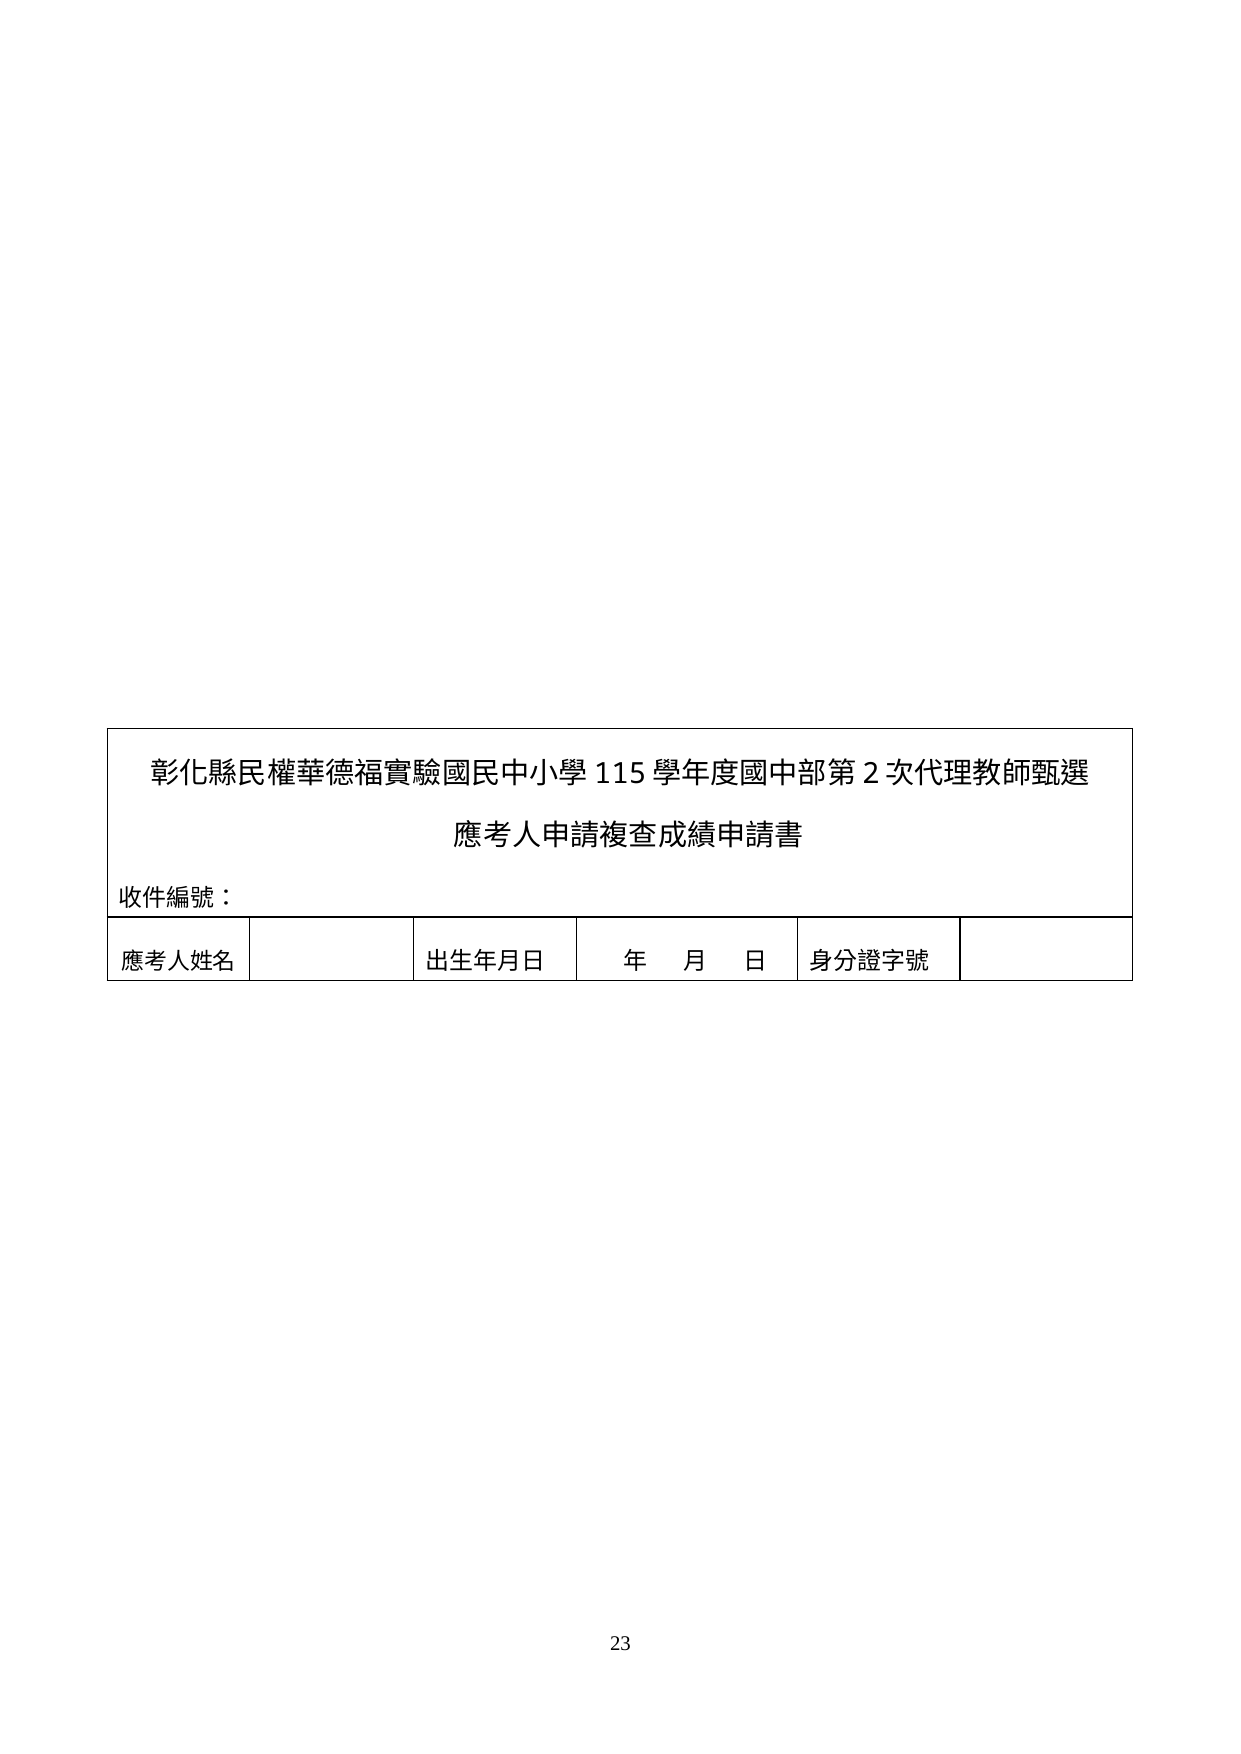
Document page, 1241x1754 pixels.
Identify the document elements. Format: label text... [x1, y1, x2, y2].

table_cell 身分證字號 [798, 918, 959, 980]
table_cell 年 月 日 [577, 918, 797, 980]
table_cell 應考人姓名 [108, 918, 249, 980]
table_header 彰化縣民權華德福實驗國民中小學115學年度國中部第2次代理教師甄選 應考人申請複查成績申請書 收件編號： [108, 729, 1132, 916]
table_cell [961, 918, 1132, 980]
table_cell 出生年月日 [414, 918, 576, 980]
table_cell [250, 918, 413, 980]
